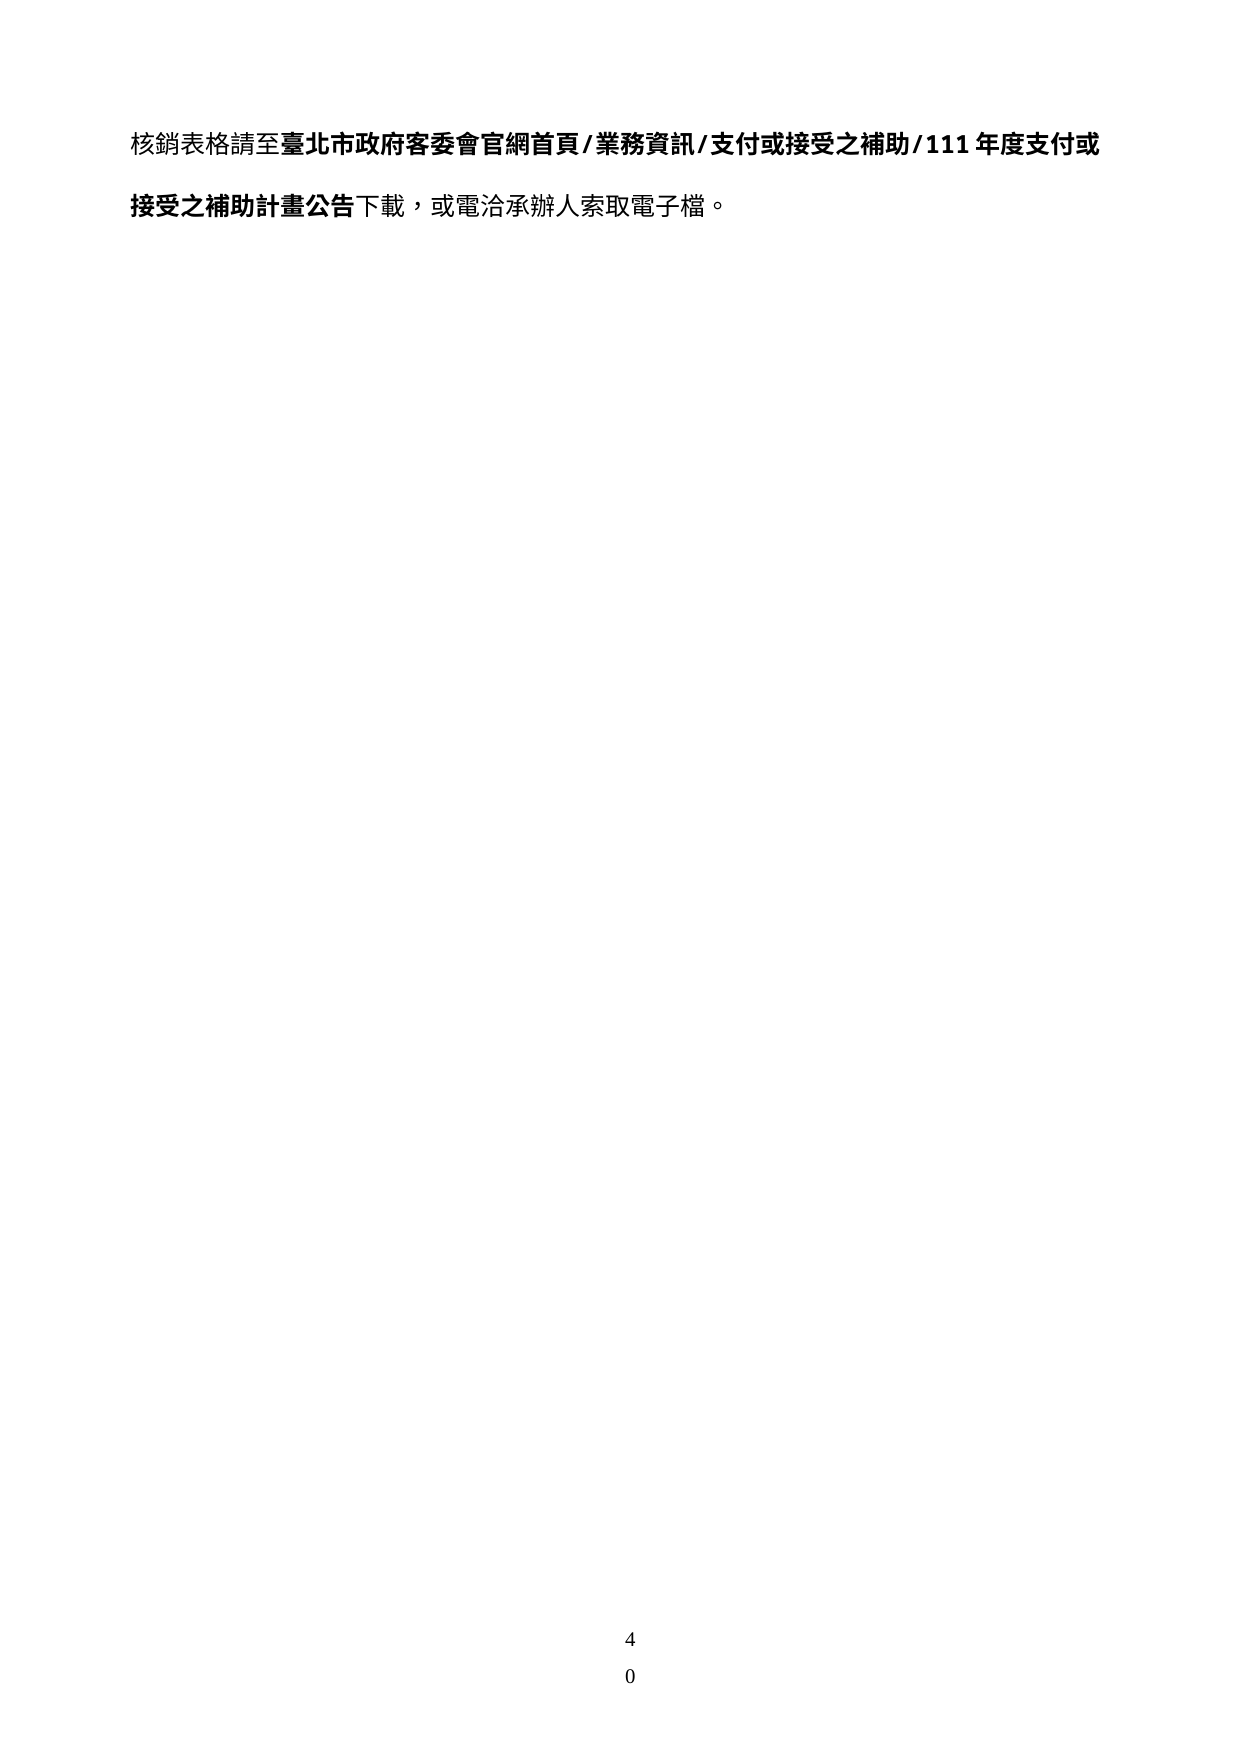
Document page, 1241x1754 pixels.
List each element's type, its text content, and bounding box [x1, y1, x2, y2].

text 核銷表格請至臺北市政府客委會官網首頁/業務資訊/支付或接受之補助/111年度支付或接受之補助計畫公告下載，或電洽承辦人索取電子檔。 [130, 101, 1122, 226]
